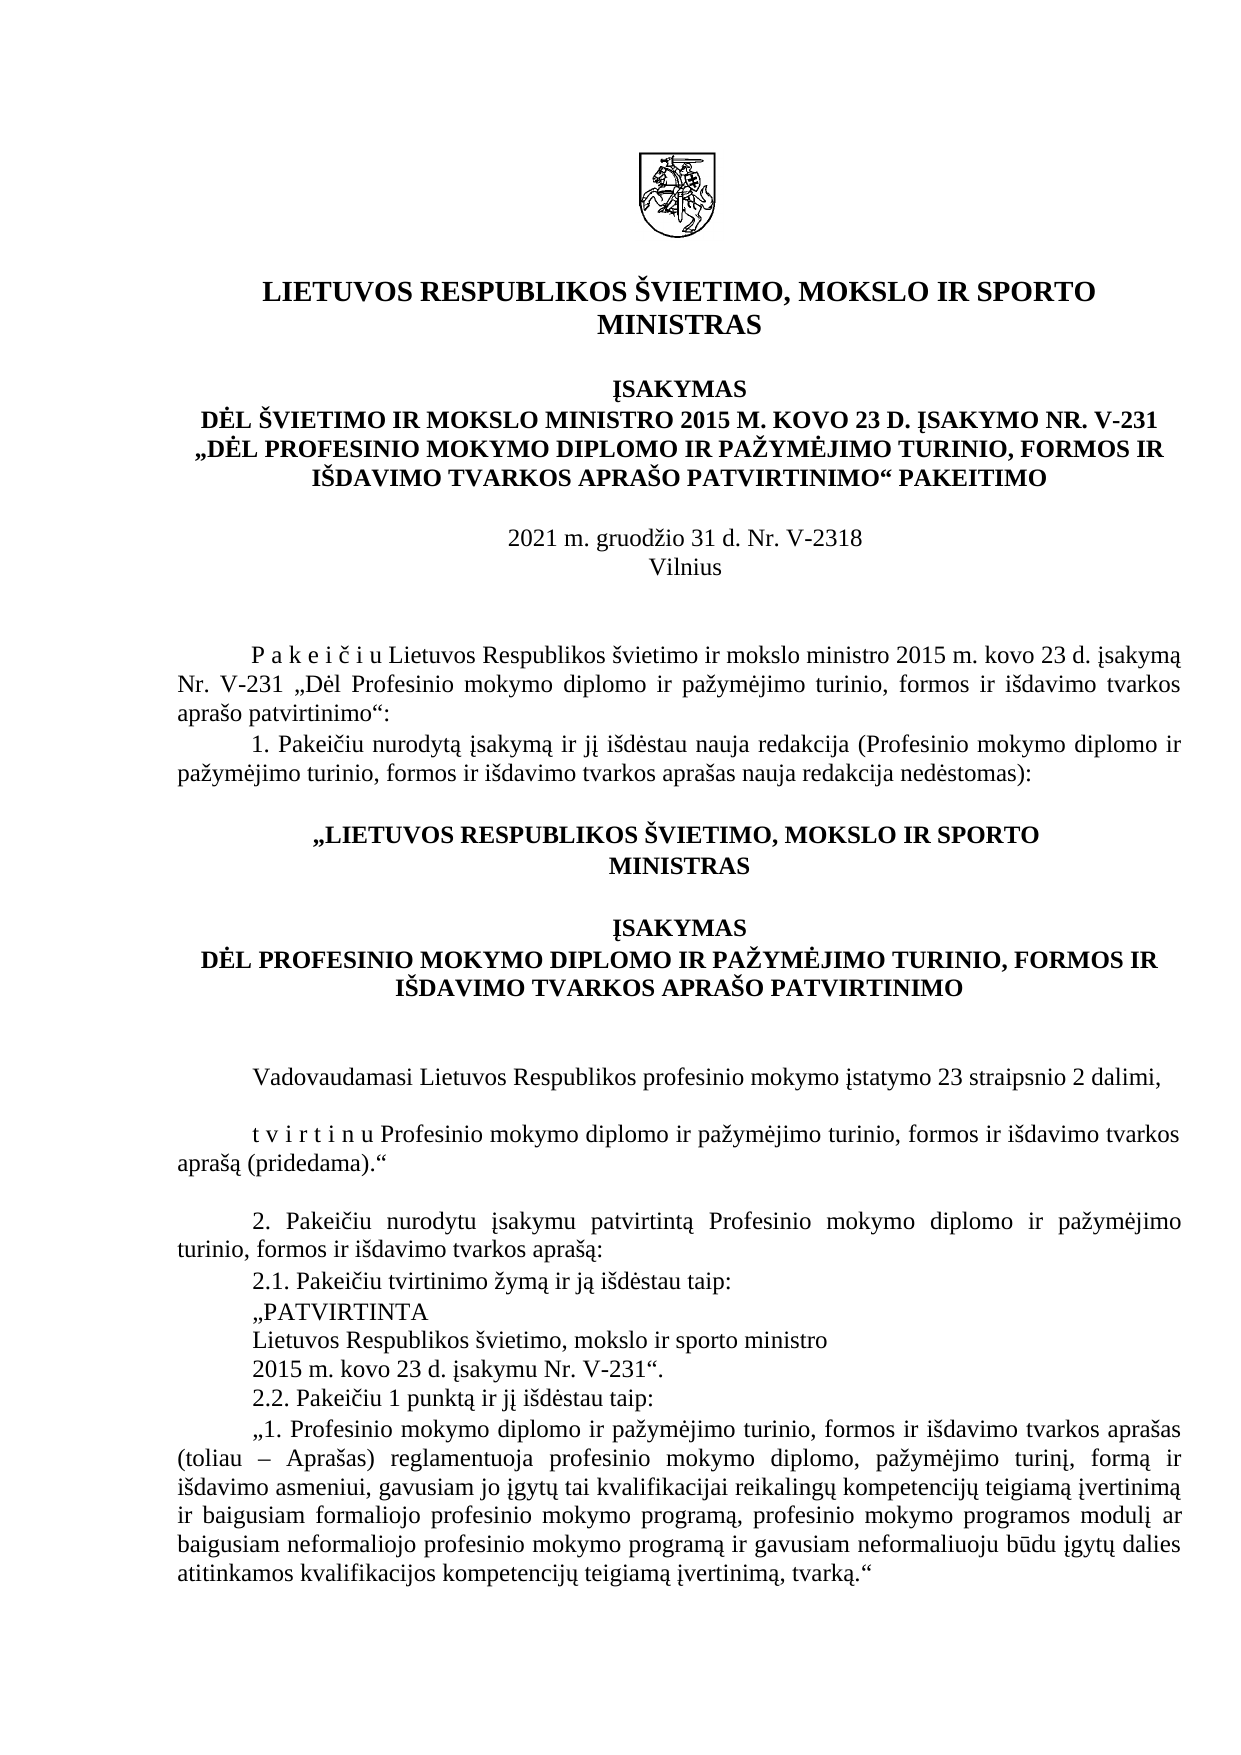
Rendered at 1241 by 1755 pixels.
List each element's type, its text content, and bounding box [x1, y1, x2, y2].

text t v i r t i n u Profesinio mokymo diplomo ir pažymėjimo turinio, formos ir išdavimo tvarkos aprašą (pridedama).“ [177, 1119, 1182, 1177]
text Vadovaudamasi Lietuvos Respublikos profesinio mokymo įstatymo 23 straipsnio 2 dalimi, [177, 1062, 1182, 1091]
text Vilnius [188, 552, 1182, 581]
text 1. Pakeičiu nurodytą įsakymą ir jį išdėstau nauja redakcija (Profesinio mokymo diplomo ir pažymėjimo turinio, formos ir išdavimo tvarkos aprašas nauja redakcija nedėstomas): [177, 729, 1182, 787]
text DĖL ŠVIETIMO IR MOKSLO MINISTRO 2015 M. kovo 23 D. ĮSAKYMO NR. V-231 „DĖL PROFESINIO MOKYMO DIPLOMO IR PAŽYMĖJIMO TURINIO, FORMOS IR IŠDAVIMO TVARKOS APRAŠO PATVIRTINIMO“ PAKEITIMO [177, 406, 1182, 492]
text „PATVIRTINTA [177, 1297, 1182, 1326]
text 2015 m. kovo 23 d. įsakymu Nr. V-231“. [177, 1354, 1182, 1383]
text 2. Pakeičiu nurodytu įsakymu patvirtintą Profesinio mokymo diplomo ir pažymėjimo turinio, formos ir išdavimo tvarkos aprašą: [177, 1206, 1182, 1263]
text DĖL PROFESINIO MOKYMO DIPLOMO IR PAŽYMĖJIMO TURINIO, FORMOS IR IŠDAVIMO TVARKOS APRAŠO PATVIRTINIMO [177, 945, 1182, 1002]
text LIETUVOS RESPUBLIKOS ŠVIETIMO, MOKSLO IR SPORTO MINISTRAS [177, 274, 1182, 341]
text P a k e i č i u Lietuvos Respublikos švietimo ir mokslo ministro 2015 m. kovo 23 d. įsakymą Nr. V-231 „Dėl Profesinio mokymo diplomo ir pažymėjimo turinio, formos ir išdavimo tvarkos aprašo patvirtinimo“: [177, 640, 1182, 727]
text ĮSAKYMAS [177, 913, 1182, 942]
text Lietuvos Respublikos švietimo, mokslo ir sporto ministro [177, 1326, 1182, 1354]
text „1. Profesinio mokymo diplomo ir pažymėjimo turinio, formos ir išdavimo tvarkos aprašas (toliau – Aprašas) reglamentuoja profesinio mokymo diplomo, pažymėjimo turinį, formą ir išdavimo asmeniui, gavusiam jo įgytų tai kvalifikacijai reikalingų kompetencijų teigiamą įvertinimą ir baigusiam formaliojo profesinio mokymo programą, profesinio mokymo programos modulį ar baigusiam neformaliojo profesinio mokymo programą ir gavusiam neformaliuoju būdu įgytų dalies atitinkamos kvalifikacijos kompetencijų teigiamą įvertinimą, tvarką.“ [177, 1414, 1182, 1587]
text 2.1. Pakeičiu tvirtinimo žymą ir ją išdėstau taip: [177, 1266, 1182, 1294]
text „LIETUVOS RESPUBLIKOS ŠVIETIMO, MOKSLO IR SPORTO [177, 820, 1182, 849]
subtitle 2021 m. gruodžio 31 d. Nr. V-2318 [188, 523, 1182, 552]
text 2.2. Pakeičiu 1 punktą ir jį išdėstau taip: [177, 1383, 1182, 1412]
text MINISTRAS [177, 851, 1182, 880]
text ĮSAKYMAS [177, 374, 1182, 403]
